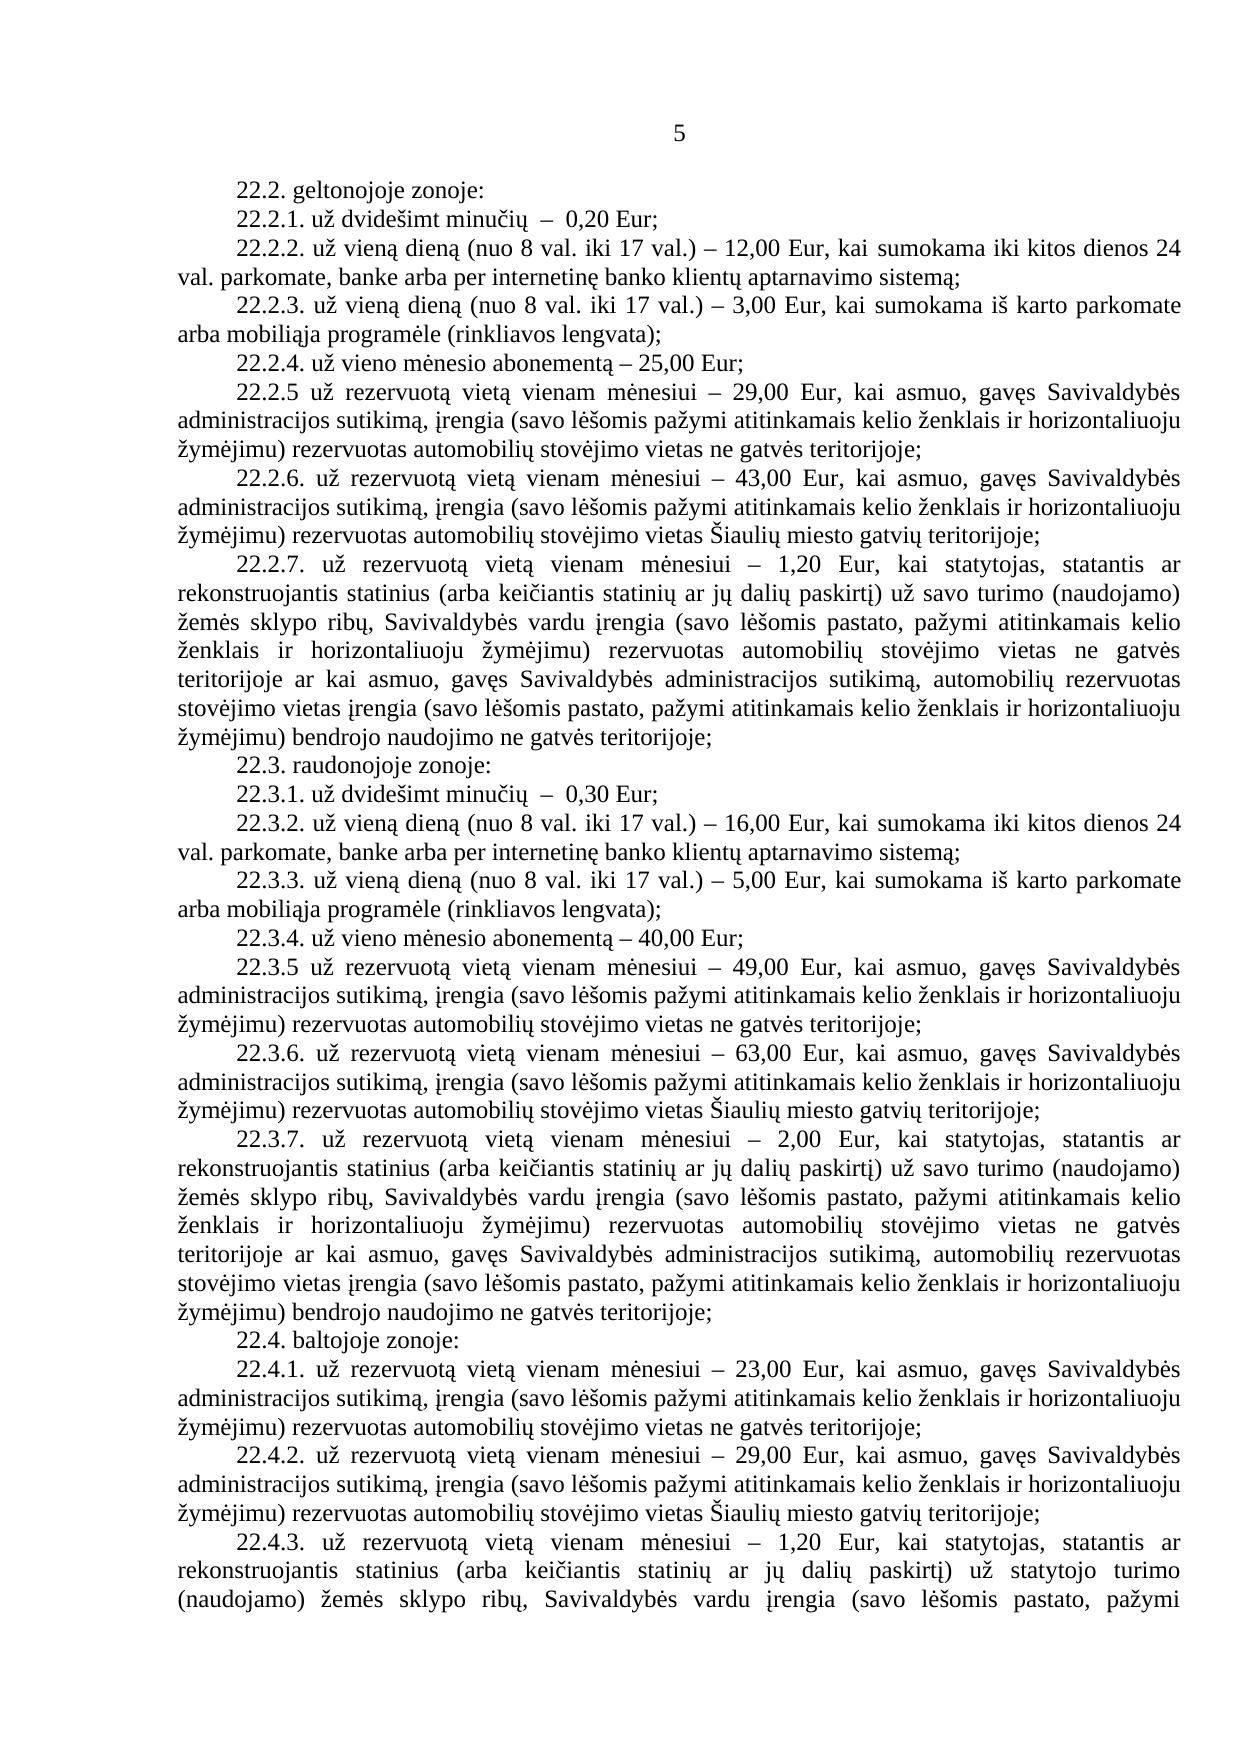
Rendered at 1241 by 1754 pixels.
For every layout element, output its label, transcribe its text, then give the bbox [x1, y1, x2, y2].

text 22.4.3. už rezervuotą vietą vienam mėnesiui – 1,20 Eur, kai statytojas, statantis ar rekonstruojantis statinius (arba keičiantis statinių ar jų dalių paskirtį) už statytojo turimo (naudojamo) žemės sklypo ribų, Savivaldybės vardu įrengia (savo lėšomis pastato, pažymi [177, 1527, 1181, 1613]
text 22.2.6. už rezervuotą vietą vienam mėnesiui – 43,00 Eur, kai asmuo, gavęs Savivaldybės administracijos sutikimą, įrengia (savo lėšomis pažymi atitinkamais kelio ženklais ir horizontaliuoju žymėjimu) rezervuotas automobilių stovėjimo vietas Šiaulių miesto gatvių teritorijoje; [177, 463, 1181, 549]
text 22.3.2. už vieną dieną (nuo 8 val. iki 17 val.) – 16,00 Eur, kai sumokama iki kitos dienos 24 val. parkomate, banke arba per internetinę banko klientų aptarnavimo sistemą; [177, 808, 1181, 866]
text 22.2.5 už rezervuotą vietą vienam mėnesiui – 29,00 Eur, kai asmuo, gavęs Savivaldybės administracijos sutikimą, įrengia (savo lėšomis pažymi atitinkamais kelio ženklais ir horizontaliuoju žymėjimu) rezervuotas automobilių stovėjimo vietas ne gatvės teritorijoje; [177, 377, 1181, 463]
text 22.2.7. už rezervuotą vietą vienam mėnesiui – 1,20 Eur, kai statytojas, statantis ar rekonstruojantis statinius (arba keičiantis statinių ar jų dalių paskirtį) už savo turimo (naudojamo) žemės sklypo ribų, Savivaldybės vardu įrengia (savo lėšomis pastato, pažymi atitinkamais kelio ženklais ir horizontaliuoju žymėjimu) rezervuotas automobilių stovėjimo vietas ne gatvės teritorijoje ar kai asmuo, gavęs Savivaldybės administracijos sutikimą, automobilių rezervuotas stovėjimo vietas įrengia (savo lėšomis pastato, pažymi atitinkamais kelio ženklais ir horizontaliuoju žymėjimu) bendrojo naudojimo ne gatvės teritorijoje; [177, 549, 1181, 751]
text 22.2.3. už vieną dieną (nuo 8 val. iki 17 val.) – 3,00 Eur, kai sumokama iš karto parkomate arba mobiliąja programėle (rinkliavos lengvata); [177, 291, 1181, 348]
text 22.3.4. už vieno mėnesio abonementą – 40,00 Eur; [177, 923, 1181, 952]
text 22.2.1. už dvidešimt minučių – 0,20 Eur; [177, 204, 1181, 233]
text 22.3.7. už rezervuotą vietą vienam mėnesiui – 2,00 Eur, kai statytojas, statantis ar rekonstruojantis statinius (arba keičiantis statinių ar jų dalių paskirtį) už savo turimo (naudojamo) žemės sklypo ribų, Savivaldybės vardu įrengia (savo lėšomis pastato, pažymi atitinkamais kelio ženklais ir horizontaliuoju žymėjimu) rezervuotas automobilių stovėjimo vietas ne gatvės teritorijoje ar kai asmuo, gavęs Savivaldybės administracijos sutikimą, automobilių rezervuotas stovėjimo vietas įrengia (savo lėšomis pastato, pažymi atitinkamais kelio ženklais ir horizontaliuoju žymėjimu) bendrojo naudojimo ne gatvės teritorijoje; [177, 1124, 1181, 1326]
text 22.4.1. už rezervuotą vietą vienam mėnesiui – 23,00 Eur, kai asmuo, gavęs Savivaldybės administracijos sutikimą, įrengia (savo lėšomis pažymi atitinkamais kelio ženklais ir horizontaliuoju žymėjimu) rezervuotas automobilių stovėjimo vietas ne gatvės teritorijoje; [177, 1354, 1181, 1441]
text 22.3. raudonojoje zonoje: [177, 751, 1181, 779]
text 22.2.2. už vieną dieną (nuo 8 val. iki 17 val.) – 12,00 Eur, kai sumokama iki kitos dienos 24 val. parkomate, banke arba per internetinę banko klientų aptarnavimo sistemą; [177, 233, 1181, 291]
text 22.4.2. už rezervuotą vietą vienam mėnesiui – 29,00 Eur, kai asmuo, gavęs Savivaldybės administracijos sutikimą, įrengia (savo lėšomis pažymi atitinkamais kelio ženklais ir horizontaliuoju žymėjimu) rezervuotas automobilių stovėjimo vietas Šiaulių miesto gatvių teritorijoje; [177, 1441, 1181, 1527]
text 22.3.5 už rezervuotą vietą vienam mėnesiui – 49,00 Eur, kai asmuo, gavęs Savivaldybės administracijos sutikimą, įrengia (savo lėšomis pažymi atitinkamais kelio ženklais ir horizontaliuoju žymėjimu) rezervuotas automobilių stovėjimo vietas ne gatvės teritorijoje; [177, 952, 1181, 1038]
text 22.3.3. už vieną dieną (nuo 8 val. iki 17 val.) – 5,00 Eur, kai sumokama iš karto parkomate arba mobiliąja programėle (rinkliavos lengvata); [177, 866, 1181, 923]
text 22.4. baltojoje zonoje: [177, 1326, 1181, 1354]
text 22.2. geltonojoje zonoje: [177, 176, 1181, 204]
text 22.3.6. už rezervuotą vietą vienam mėnesiui – 63,00 Eur, kai asmuo, gavęs Savivaldybės administracijos sutikimą, įrengia (savo lėšomis pažymi atitinkamais kelio ženklais ir horizontaliuoju žymėjimu) rezervuotas automobilių stovėjimo vietas Šiaulių miesto gatvių teritorijoje; [177, 1038, 1181, 1124]
text 22.2.4. už vieno mėnesio abonementą – 25,00 Eur; [177, 348, 1181, 377]
text 22.3.1. už dvidešimt minučių – 0,30 Eur; [177, 779, 1181, 808]
